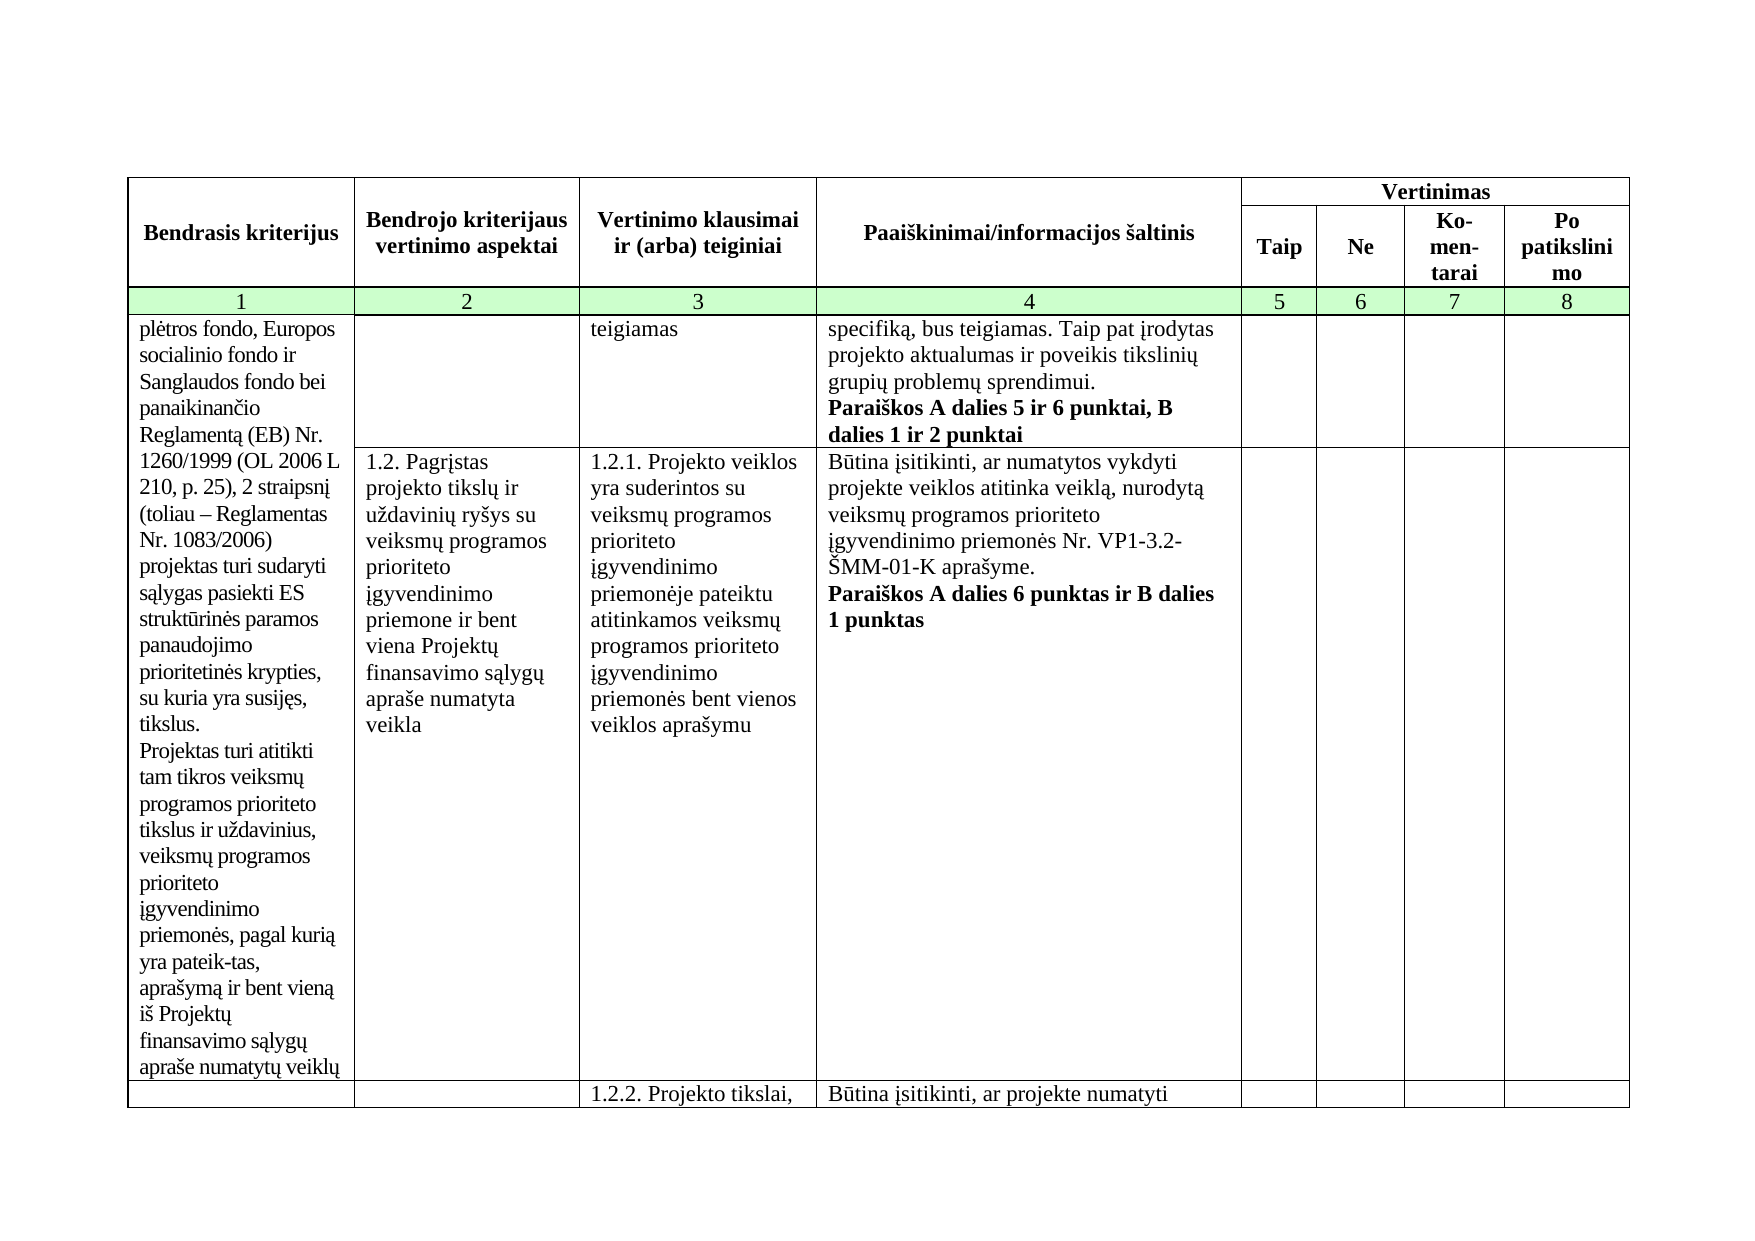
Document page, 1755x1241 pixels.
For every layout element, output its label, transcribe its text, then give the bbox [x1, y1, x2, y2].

table_cell Ko-men-tarai [1405, 206, 1504, 286]
table_header Vertinimas [1242, 178, 1629, 204]
table_cell 8 [1505, 288, 1629, 314]
table_cell Ne [1317, 206, 1404, 286]
table_cell [1505, 316, 1629, 447]
table_header Bendrasis kriterijus [129, 178, 354, 286]
table_header Bendrojo kriterijaus vertinimo aspektai [355, 178, 579, 286]
table_cell [1505, 1081, 1629, 1107]
table_cell 7 [1405, 288, 1504, 314]
table_cell Po patikslinimo [1505, 206, 1629, 286]
table_cell Taip [1242, 206, 1316, 286]
table_cell [1242, 316, 1316, 447]
table_cell 5 [1242, 288, 1316, 314]
table_cell [1317, 316, 1404, 447]
table_cell [1505, 448, 1629, 1079]
table_cell [1317, 448, 1404, 1079]
table_cell specifiką, bus teigiamas. Taip pat įrodytas projekto aktualumas ir poveikis tikslinių grupių problemų sprendimui. Paraiškos A dalies 5 ir 6 punktai, B dalies 1 ir 2 punktai [817, 316, 1241, 447]
table_cell 1 [129, 288, 354, 314]
table_cell 4 [817, 288, 1241, 314]
table_cell Būtina įsitikinti, ar projekte numatyti [817, 1081, 1241, 1107]
table_header Paaiškinimai/informacijos šaltinis [817, 178, 1241, 286]
table_cell 1.2.1. Projekto veiklos yra suderintos su veiksmų programos prioriteto įgyvendinimo priemonėje pateiktu atitinkamos veiksmų programos prioriteto įgyvendinimo priemonės bent vienos veiklos aprašymu [580, 448, 816, 1079]
table_cell 2 [355, 288, 579, 314]
table_cell [1317, 1081, 1404, 1107]
table_cell 1.2. Pagrįstas projekto tikslų ir uždavinių ryšys su veiksmų programos prioriteto įgyvendinimo priemone ir bent viena Projektų finansavimo sąlygų apraše numatyta veikla [355, 448, 579, 1079]
table_cell [1242, 1081, 1316, 1107]
table_cell plėtros fondo, Europos socialinio fondo ir Sanglaudos fondo bei panaikinančio Reglamentą (EB) Nr. 1260/1999 (OL 2006 L 210, p. 25), 2 straipsnį (toliau – Reglamentas Nr. 1083/2006) projektas turi sudaryti sąlygas pasiekti ES struktūrinės paramos panaudojimo prioritetinės krypties, su kuria yra susijęs, tikslus. Projektas turi atitikti tam tikros veiksmų programos prioriteto tikslus ir uždavinius, veiksmų programos prioriteto įgyvendinimo priemonės, pagal kurią yra pateik-tas, aprašymą ir bent vieną iš Projektų finansavimo sąlygų apraše numatytų veiklų [129, 315, 354, 1079]
table_cell [1405, 316, 1504, 447]
table_cell 6 [1317, 288, 1404, 314]
table_header Vertinimo klausimai ir (arba) teiginiai [580, 178, 816, 286]
table_cell teigiamas [580, 316, 816, 447]
table_cell [129, 1081, 354, 1107]
table_cell 3 [580, 288, 816, 314]
table_cell [355, 1081, 579, 1107]
table_cell [355, 316, 579, 447]
table_cell [1405, 1081, 1504, 1107]
table_cell 1.2.2. Projekto tikslai, [580, 1081, 816, 1107]
table_cell Būtina įsitikinti, ar numatytos vykdyti projekte veiklos atitinka veiklą, nurodytą veiksmų programos prioriteto įgyvendinimo priemonės Nr. VP1-3.2-ŠMM-01-K aprašyme. Paraiškos A dalies 6 punktas ir B dalies 1 punktas [817, 448, 1241, 1079]
table_cell [1405, 448, 1504, 1079]
table_cell [1242, 448, 1316, 1079]
